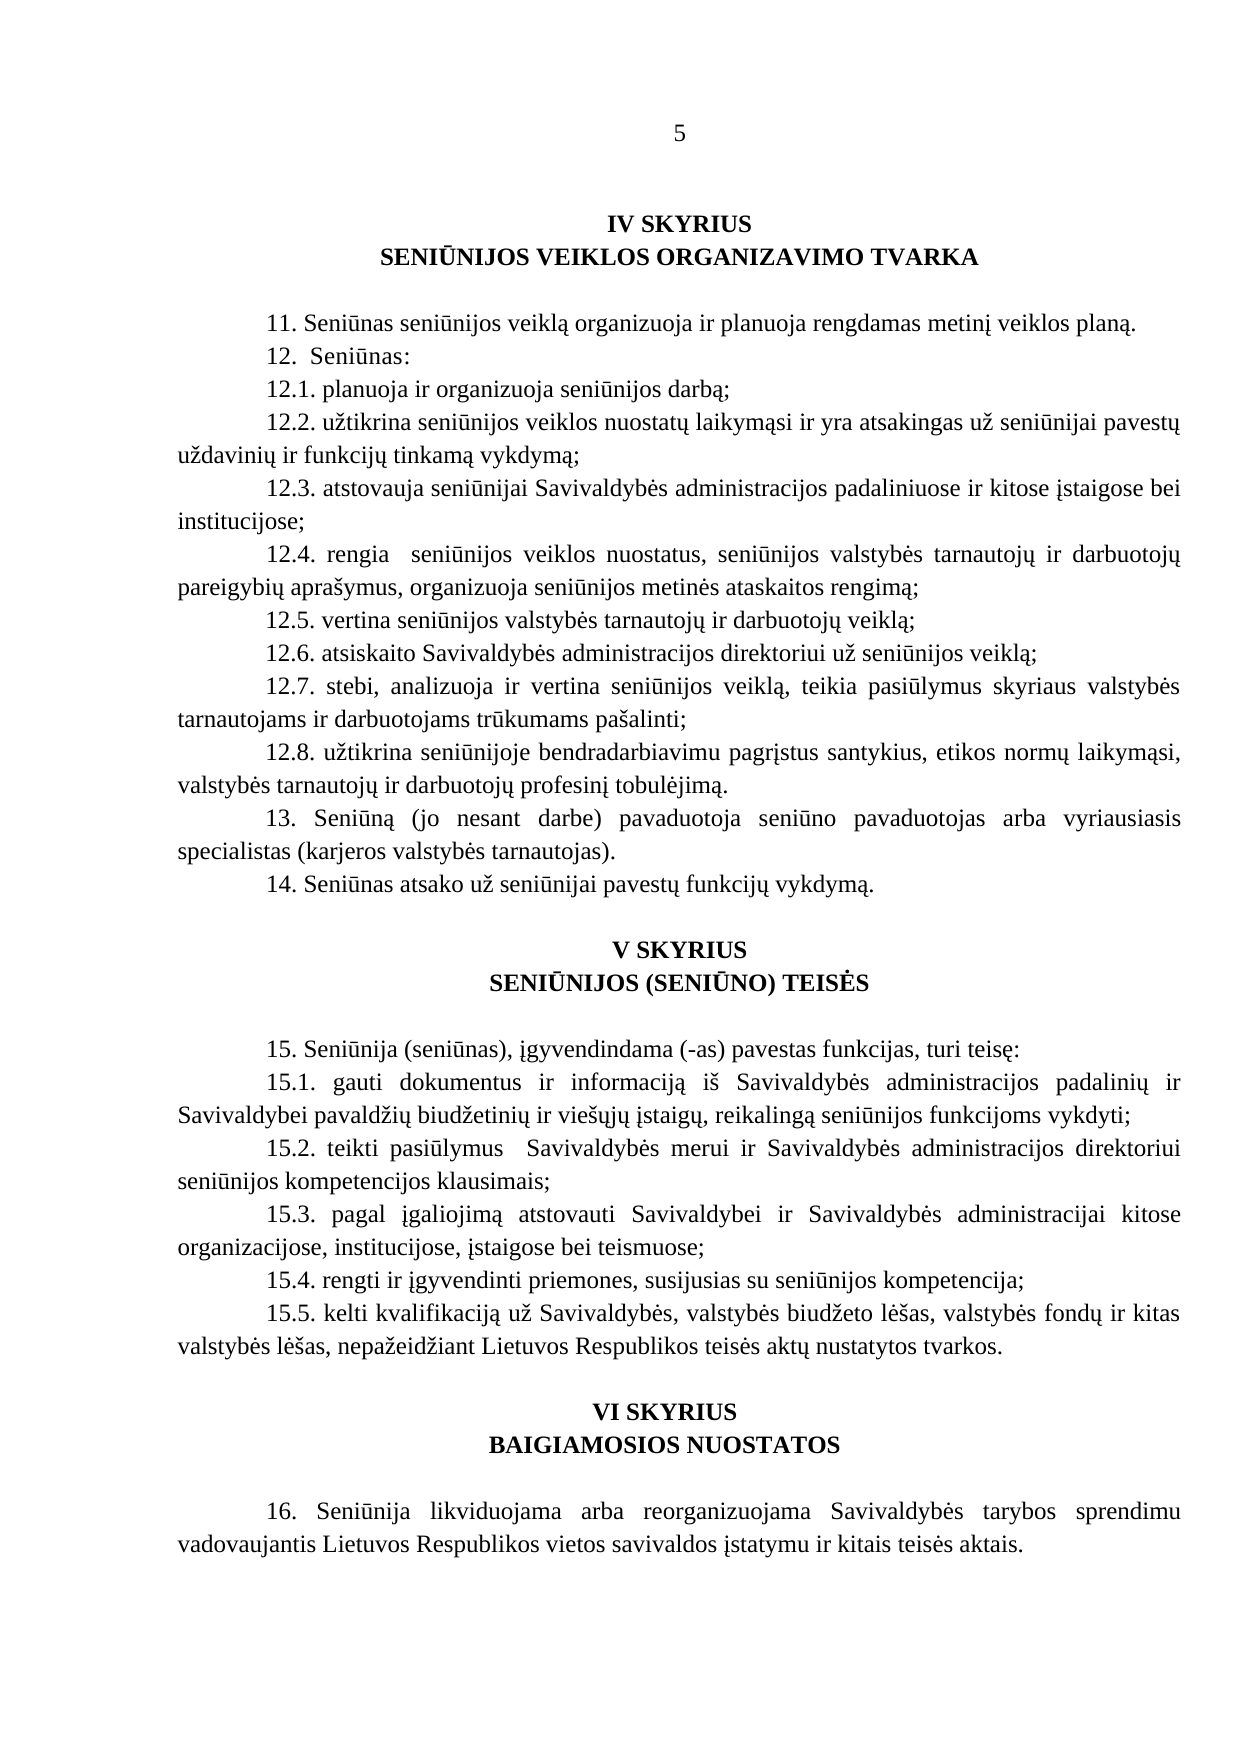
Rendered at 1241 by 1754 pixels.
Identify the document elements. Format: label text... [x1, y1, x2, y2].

text SENIŪNIJOS VEIKLOS ORGANIZAVIMO TVARKA [177, 242, 1182, 270]
text 12.6. atsiskaito Savivaldybės administracijos direktoriui už seniūnijos veiklą; [177, 638, 1182, 667]
text 12.8. užtikrina seniūnijoje bendradarbiavimu pagrįstus santykius, etikos normų laikymąsi, valstybės tarnautojų ir darbuotojų profesinį tobulėjimą. [177, 737, 1182, 799]
text IV SKYRIUS [177, 209, 1182, 237]
text 12.5. vertina seniūnijos valstybės tarnautojų ir darbuotojų veiklą; [177, 605, 1182, 634]
text 15.4. rengti ir įgyvendinti priemones, susijusias su seniūnijos kompetencija; [177, 1265, 1182, 1294]
text V SKYRIUS [177, 935, 1182, 964]
text 12.4. rengia seniūnijos veiklos nuostatus, seniūnijos valstybės tarnautojų ir darbuotojų pareigybių aprašymus, organizuoja seniūnijos metinės ataskaitos rengimą; [177, 539, 1182, 601]
text 16. Seniūnija likviduojama arba reorganizuojama Savivaldybės tarybos sprendimu vadovaujantis Lietuvos Respublikos vietos savivaldos įstatymu ir kitais teisės aktais. [177, 1496, 1182, 1558]
text SENIŪNIJOS (SENIŪNO) TEISĖS [177, 968, 1182, 997]
text 13. Seniūną (jo nesant darbe) pavaduotoja seniūno pavaduotojas arba vyriausiasis specialistas (karjeros valstybės tarnautojas). [177, 803, 1182, 865]
text 12.7. stebi, analizuoja ir vertina seniūnijos veiklą, teikia pasiūlymus skyriaus valstybės tarnautojams ir darbuotojams trūkumams pašalinti; [177, 671, 1182, 733]
text 15.2. teikti pasiūlymus Savivaldybės merui ir Savivaldybės administracijos direktoriui seniūnijos kompetencijos klausimais; [177, 1133, 1182, 1195]
text 14. Seniūnas atsako už seniūnijai pavestų funkcijų vykdymą. [142, 869, 1182, 898]
text 11. Seniūnas seniūnijos veiklą organizuoja ir planuoja rengdamas metinį veiklos planą. [177, 308, 1182, 336]
text 15.3. pagal įgaliojimą atstovauti Savivaldybei ir Savivaldybės administracijai kitose organizacijose, institucijose, įstaigose bei teismuose; [177, 1199, 1182, 1261]
text 12. Seniūnas: [177, 341, 1182, 369]
text 15.5. kelti kvalifikaciją už Savivaldybės, valstybės biudžeto lėšas, valstybės fondų ir kitas valstybės lėšas, nepažeidžiant Lietuvos Respublikos teisės aktų nustatytos tvarkos. [177, 1298, 1182, 1360]
text 12.3. atstovauja seniūnijai Savivaldybės administracijos padaliniuose ir kitose įstaigose bei institucijose; [177, 473, 1182, 534]
text 15.1. gauti dokumentus ir informaciją iš Savivaldybės administracijos padalinių ir Savivaldybei pavaldžių biudžetinių ir viešųjų įstaigų, reikalingą seniūnijos funkcijoms vykdyti; [177, 1067, 1182, 1129]
text VI SKYRIUS [148, 1397, 1182, 1426]
text 15. Seniūnija (seniūnas), įgyvendindama (-as) pavestas funkcijas, turi teisę: [177, 1034, 1182, 1063]
text BAIGIAMOSIOS NUOSTATOS [148, 1430, 1182, 1459]
text 12.1. planuoja ir organizuoja seniūnijos darbą; [177, 374, 1182, 402]
text 12.2. užtikrina seniūnijos veiklos nuostatų laikymąsi ir yra atsakingas už seniūnijai pavestų uždavinių ir funkcijų tinkamą vykdymą; [177, 407, 1182, 468]
